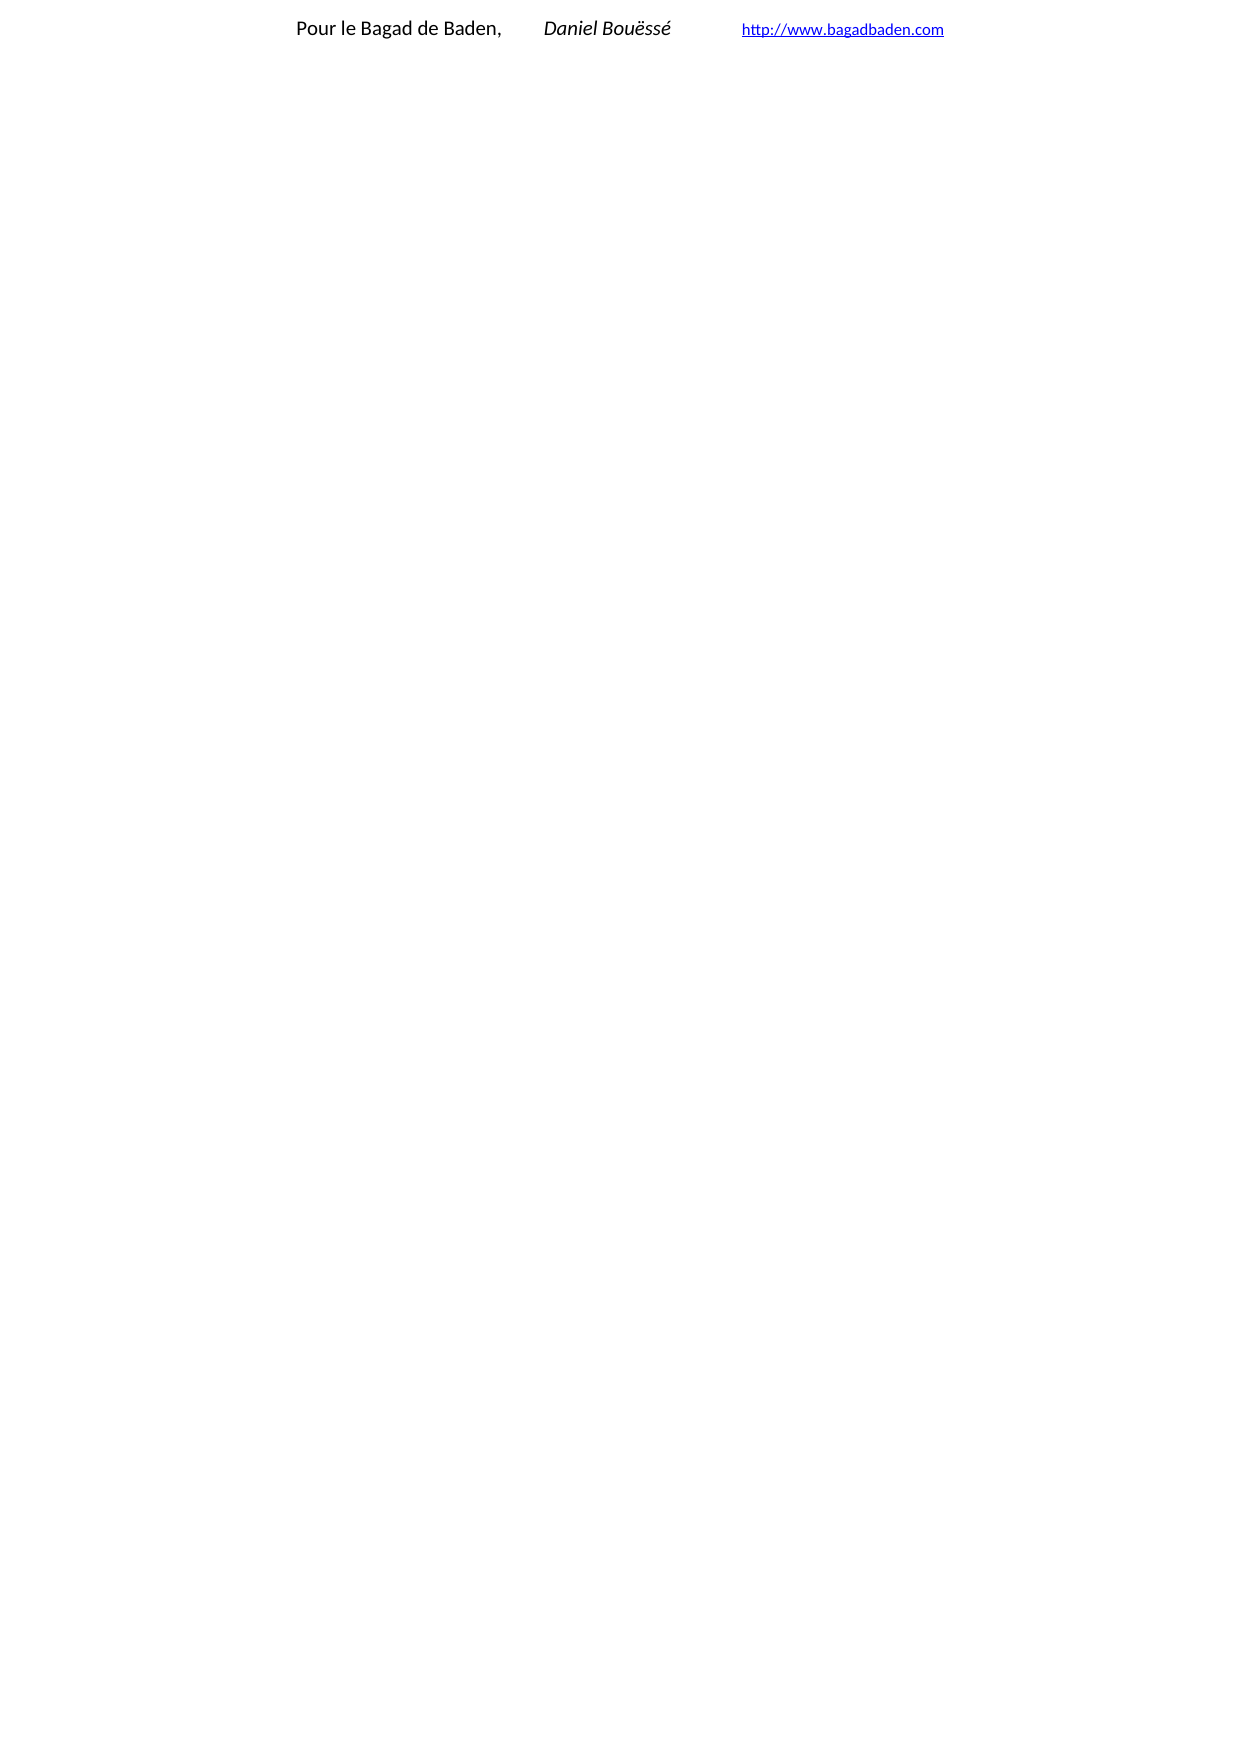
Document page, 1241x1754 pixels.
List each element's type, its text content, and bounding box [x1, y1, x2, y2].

text Pour le Bagad de Baden, Daniel Bouëssé http://www.bagadbaden.com [59, 15, 1181, 40]
